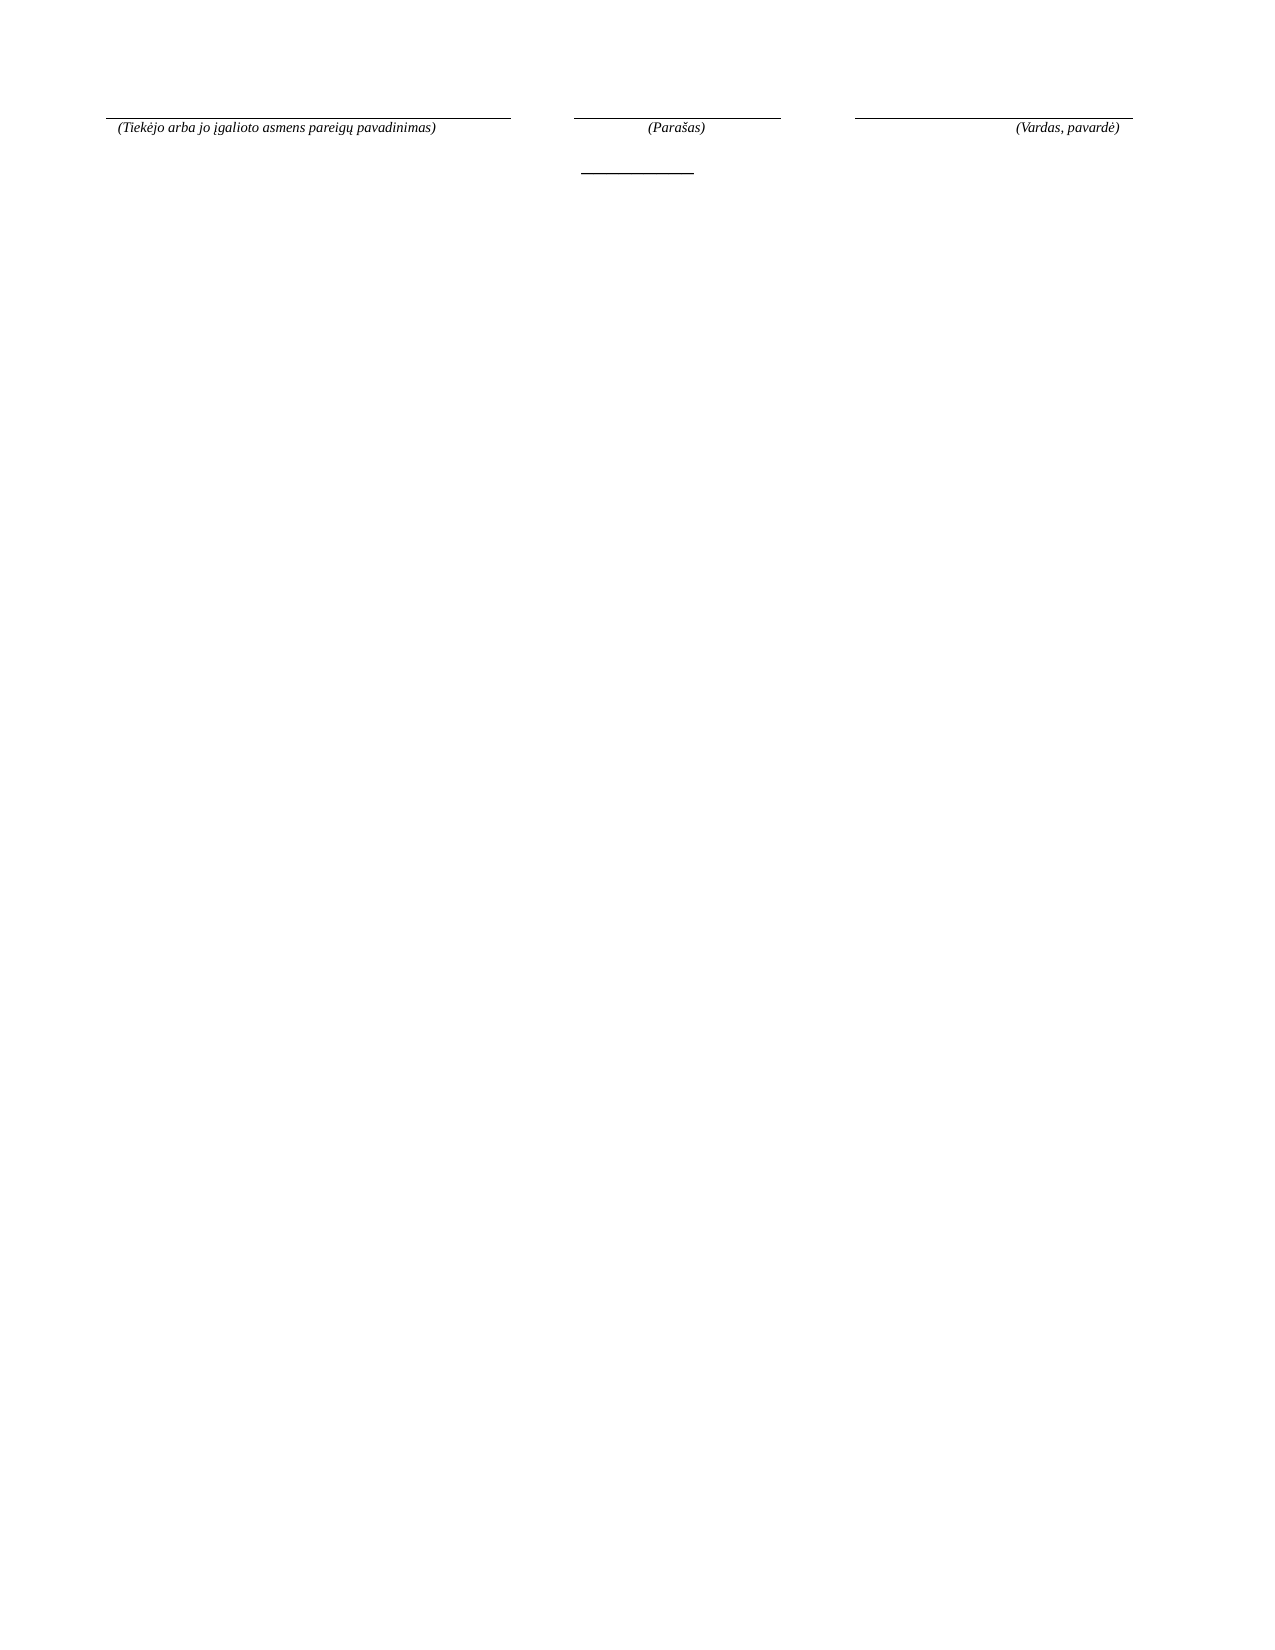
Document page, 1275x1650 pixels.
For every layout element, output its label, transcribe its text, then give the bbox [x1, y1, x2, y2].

table_header (Vardas, pavardė) [855, 119, 1133, 148]
table_header [781, 118, 855, 148]
table_header [511, 118, 574, 148]
text _________ [118, 148, 1157, 177]
table_header (Tiekėjo arba jo įgalioto asmens pareigų pavadinimas) [106, 119, 511, 148]
table_header (Parašas) [574, 119, 781, 148]
